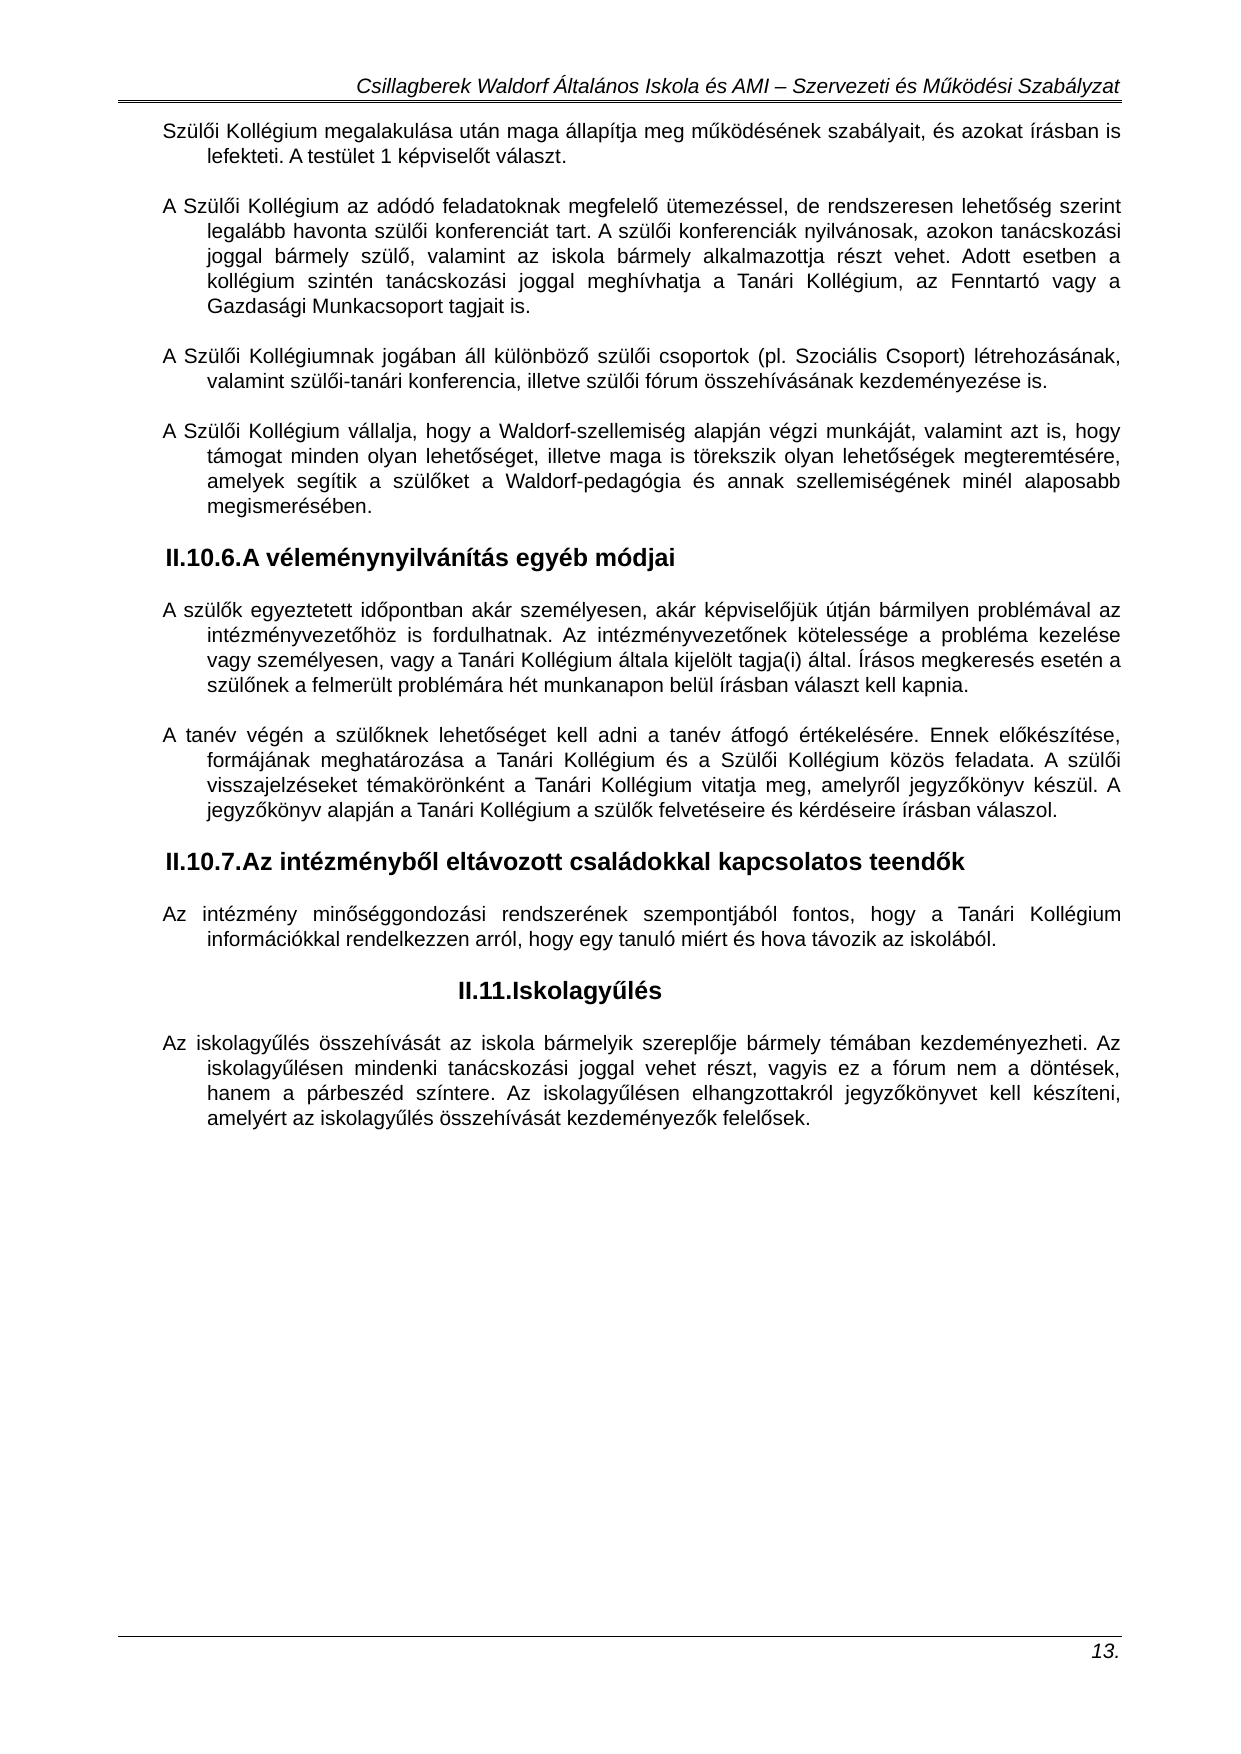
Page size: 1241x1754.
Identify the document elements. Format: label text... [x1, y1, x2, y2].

text A Szülői Kollégium az adódó feladatoknak megfelelő ütemezéssel, de rendszeresen lehetőség szerint legalább havonta szülői konferenciát tart. A szülői konferenciák nyilvánosak, azokon tanácskozási joggal bármely szülő, valamint az iskola bármely alkalmazottja részt vehet. Adott esetben a kollégium szintén tanácskozási joggal meghívhatja a Tanári Kollégium, az Fenntartó vagy a Gazdasági Munkacsoport tagjait is. [162, 193, 1122, 318]
text A Szülői Kollégium vállalja, hogy a Waldorf-szellemiség alapján végzi munkáját, valamint azt is, hogy támogat minden olyan lehetőséget, illetve maga is törekszik olyan lehetőségek megteremtésére, amelyek segítik a szülőket a Waldorf-pedagógia és annak szellemiségének minél alaposabb megismerésében. [162, 418, 1122, 518]
text Az intézmény minőséggondozási rendszerének szempontjából fontos, hogy a Tanári Kollégium információkkal rendelkezzen arról, hogy egy tanuló miért és hova távozik az iskolából. [162, 901, 1122, 951]
text Az iskolagyűlés összehívását az iskola bármelyik szereplője bármely témában kezdeményezheti. Az iskolagyűlésen mindenki tanácskozási joggal vehet részt, vagyis ez a fórum nem a döntések, hanem a párbeszéd színtere. Az iskolagyűlésen elhangzottakról jegyzőkönyvet kell készíteni, amelyért az iskolagyűlés összehívását kezdeményezők felelősek. [162, 1029, 1122, 1129]
list Iskolagyűlés [118, 976, 1122, 1004]
text A Szülői Kollégiumnak jogában áll különböző szülői csoportok (pl. Szociális Csoport) létrehozásának, valamint szülői-tanári konferencia, illetve szülői fórum összehívásának kezdeményezése is. [162, 343, 1122, 393]
text A szülők egyeztetett időpontban akár személyesen, akár képviselőjük útján bármilyen problémával az intézményvezetőhöz is fordulhatnak. Az intézményvezetőnek kötelessége a probléma kezelése vagy személyesen, vagy a Tanári Kollégium általa kijelölt tagja(i) által. Írásos megkeresés esetén a szülőnek a felmerült problémára hét munkanapon belül írásban választ kell kapnia. [162, 597, 1122, 697]
list A véleménynyilvánítás egyéb módjai [165, 543, 1122, 572]
text Szülői Kollégium megalakulása után maga állapítja meg működésének szabályait, és azokat írásban is lefekteti. A testület 1 képviselőt választ. [162, 118, 1122, 168]
list Az intézményből eltávozott családokkal kapcsolatos teendők [165, 847, 1122, 876]
text A tanév végén a szülőknek lehetőséget kell adni a tanév átfogó értékelésére. Ennek előkészítése, formájának meghatározása a Tanári Kollégium és a Szülői Kollégium közös feladata. A szülői visszajelzéseket témakörönként a Tanári Kollégium vitatja meg, amelyről jegyzőkönyv készül. A jegyzőkönyv alapján a Tanári Kollégium a szülők felvetéseire és kérdéseire írásban válaszol. [162, 722, 1122, 822]
